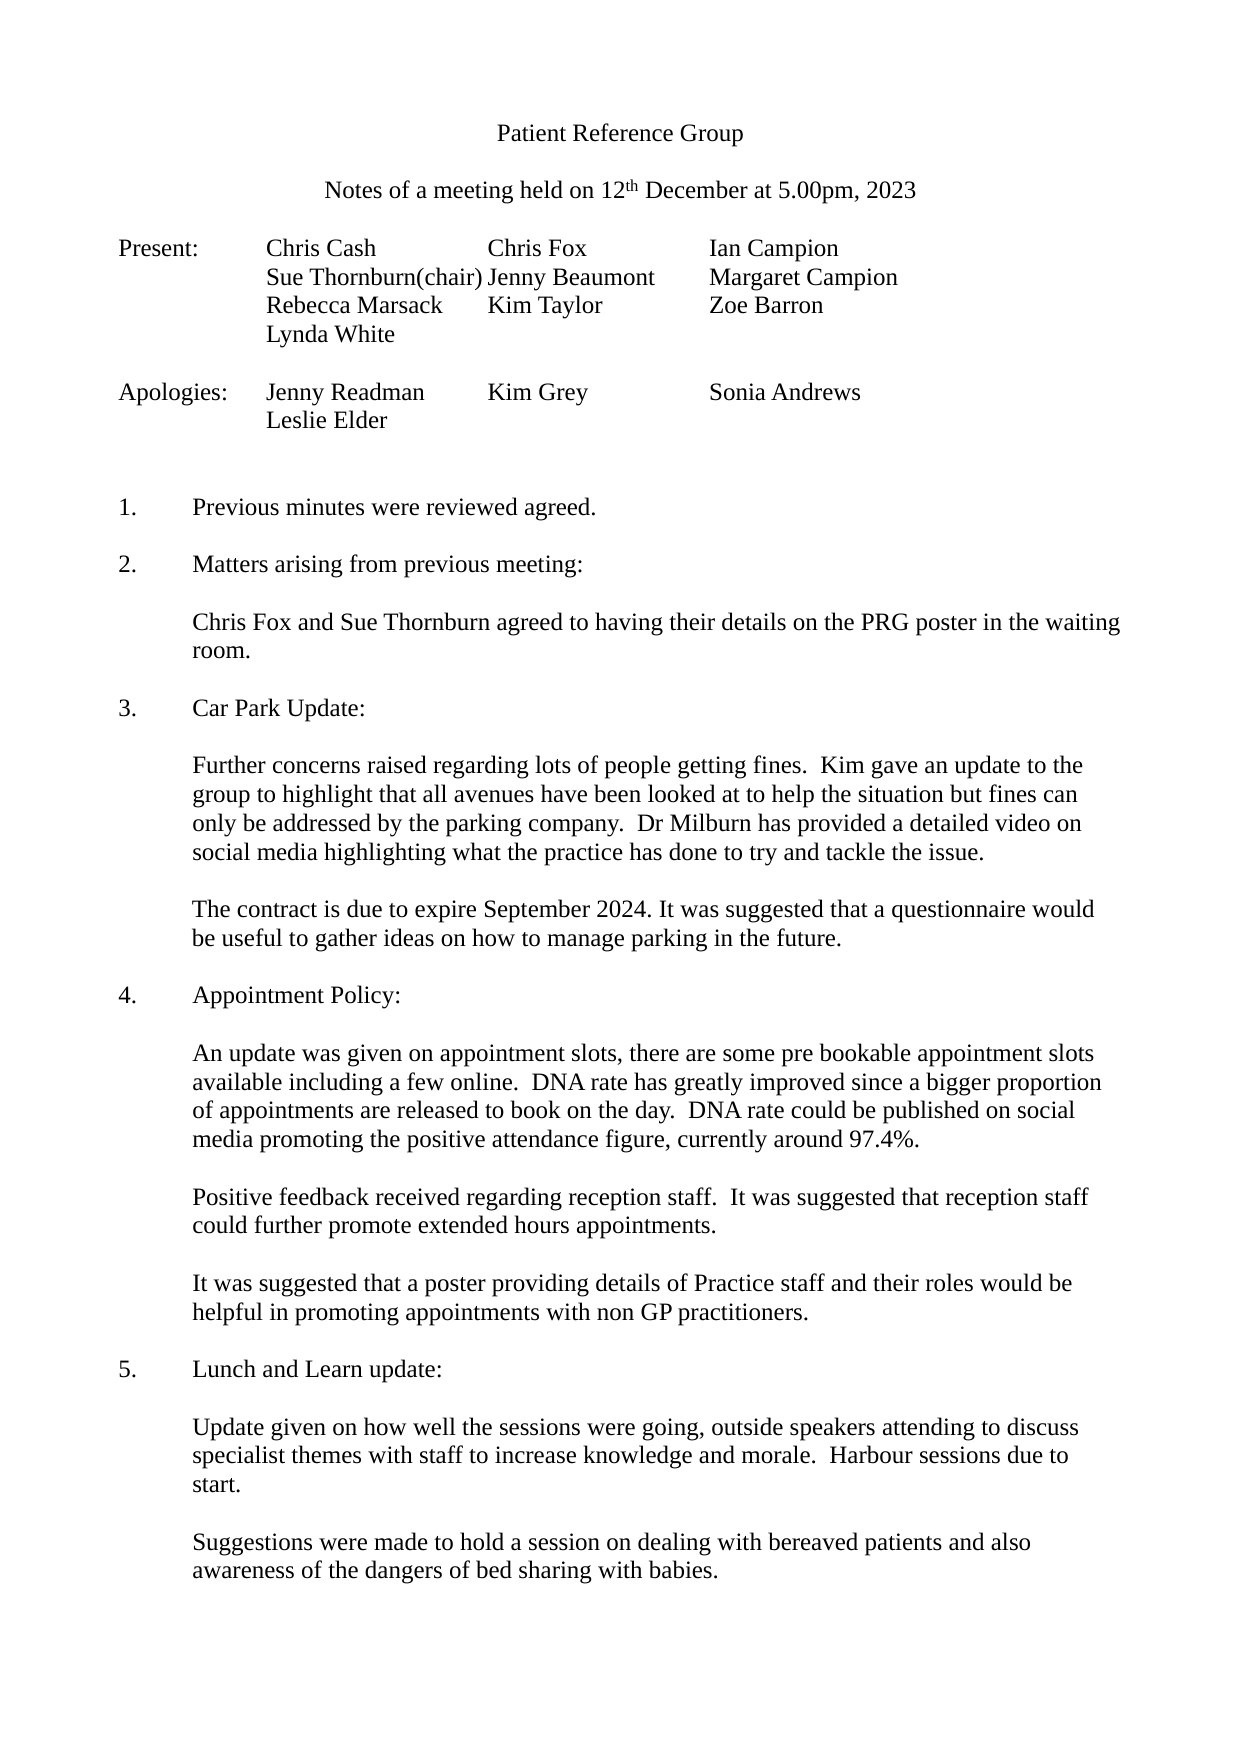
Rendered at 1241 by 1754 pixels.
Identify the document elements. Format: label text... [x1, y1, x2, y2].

text 5. Lunch and Learn update: [118, 1354, 1122, 1383]
text An update was given on appointment slots, there are some pre bookable appointment slots available including a few online. DNA rate has greatly improved since a bigger proportion of appointments are released to book on the day. DNA rate could be published on social media promoting the positive attendance figure, currently around 97.4%. [118, 1038, 1122, 1153]
text 3. Car Park Update: [118, 693, 1122, 722]
text Leslie Elder [118, 406, 1122, 434]
text start. [118, 1469, 1122, 1498]
text specialist themes with staff to increase knowledge and morale. Harbour sessions due to [118, 1441, 1122, 1469]
text Notes of a meeting held on 12th December at 5.00pm, 2023 [118, 176, 1122, 204]
text 4. Appointment Policy: [118, 981, 1122, 1009]
text The contract is due to expire September 2024. It was suggested that a questionnaire would be useful to gather ideas on how to manage parking in the future. [192, 894, 1122, 952]
text Sue Thornburn(chair) Jenny Beaumont Margaret Campion [118, 262, 1122, 291]
text Patient Reference Group [118, 118, 1122, 147]
text Rebecca Marsack Kim Taylor Zoe Barron [118, 291, 1122, 319]
text Apologies: Jenny Readman Kim Grey Sonia Andrews [118, 377, 1122, 406]
text Lynda White [118, 319, 1122, 348]
text Positive feedback received regarding reception staff. It was suggested that reception staff could further promote extended hours appointments. [118, 1182, 1122, 1239]
text Present: Chris Cash Chris Fox Ian Campion [118, 233, 1122, 262]
text 2. Matters arising from previous meeting: [118, 549, 1122, 578]
text Suggestions were made to hold a session on dealing with bereaved patients and also awareness of the dangers of bed sharing with babies. [118, 1527, 1122, 1584]
text It was suggested that a poster providing details of Practice staff and their roles would be helpful in promoting appointments with non GP practitioners. [118, 1268, 1122, 1326]
text Chris Fox and Sue Thornburn agreed to having their details on the PRG poster in the waiting room. [118, 607, 1122, 664]
text Further concerns raised regarding lots of people getting fines. Kim gave an update to the group to highlight that all avenues have been looked at to help the situation but fines can only be addressed by the parking company. Dr Milburn has provided a detailed video on social media highlighting what the practice has done to try and tackle the issue. [118, 751, 1122, 866]
text Update given on how well the sessions were going, outside speakers attending to discuss [118, 1412, 1122, 1441]
text 1. Previous minutes were reviewed agreed. [118, 492, 1122, 521]
